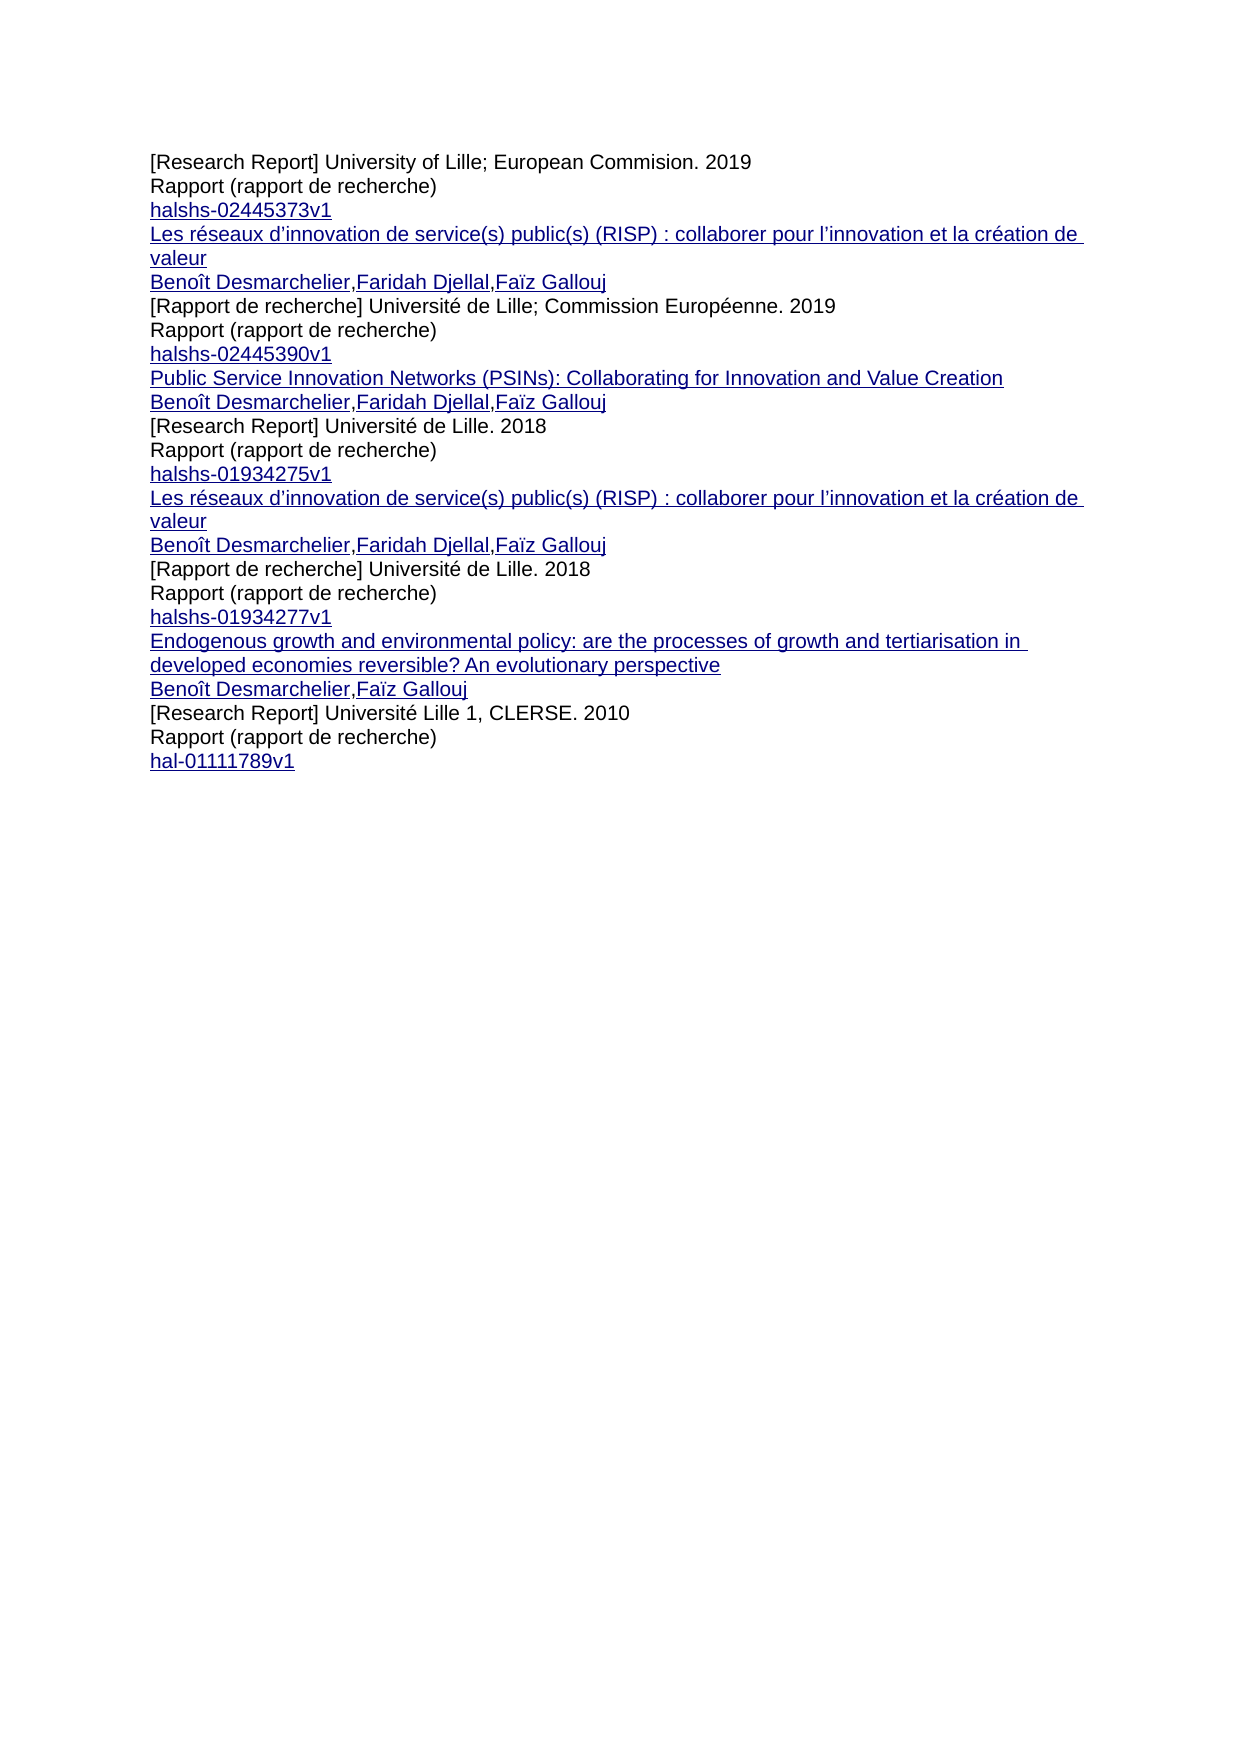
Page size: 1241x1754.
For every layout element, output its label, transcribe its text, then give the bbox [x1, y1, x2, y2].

table_cell [Research Report] University of Lille; European Commision. 2019 Rapport (rapport de recherche) halshs-02445373v1 [150, 150, 1090, 222]
table_cell Les réseaux d’innovation de service(s) public(s) (RISP) : collaborer pour l’innovation et la création de valeur Benoît Desmarchelier,Faridah Djellal,Faïz Gallouj [Rapport de recherche] Université de Lille. 2018 Rapport (rapport de recherche) halshs-01934277v1 [150, 485, 1090, 629]
table_cell Public Service Innovation Networks (PSINs): Collaborating for Innovation and Value Creation Benoît Desmarchelier,Faridah Djellal,Faïz Gallouj [Research Report] Université de Lille. 2018 Rapport (rapport de recherche) halshs-01934275v1 [150, 366, 1090, 485]
table_cell Les réseaux d’innovation de service(s) public(s) (RISP) : collaborer pour l’innovation et la création de valeur Benoît Desmarchelier,Faridah Djellal,Faïz Gallouj [Rapport de recherche] Université de Lille; Commission Européenne. 2019 Rapport (rapport de recherche) halshs-02445390v1 [150, 222, 1090, 366]
table_cell Endogenous growth and environmental policy: are the processes of growth and tertiarisation in developed economies reversible? An evolutionary perspective Benoît Desmarchelier,Faïz Gallouj [Research Report] Université Lille 1, CLERSE. 2010 Rapport (rapport de recherche) hal-01111789v1 [150, 629, 1090, 773]
